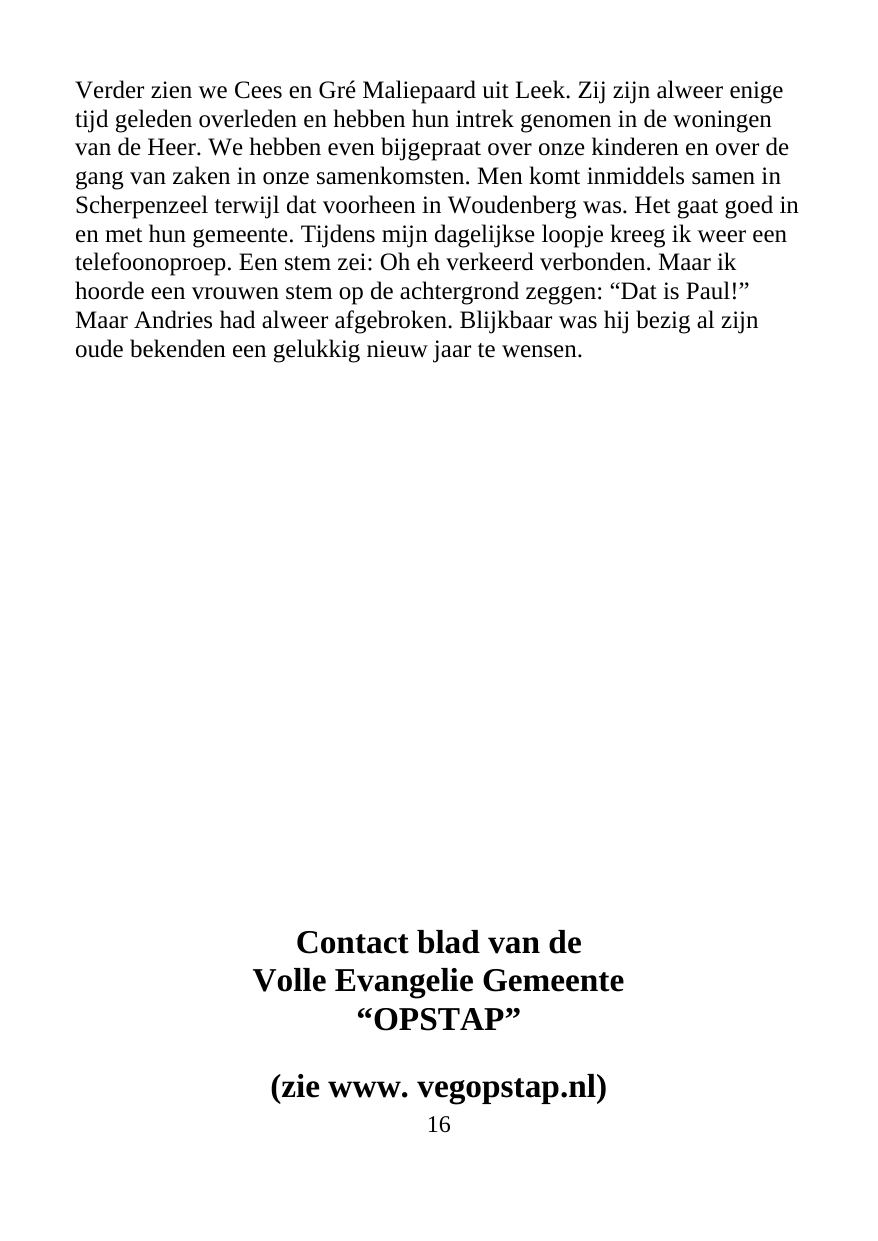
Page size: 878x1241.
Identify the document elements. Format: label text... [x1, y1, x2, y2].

text Verder zien we Cees en Gré Maliepaard uit Leek. Zij zijn alweer enige tijd geleden overleden en hebben hun intrek genomen in de woningen van de Heer. We hebben even bijgepraat over onze kinderen en over de gang van zaken in onze samenkomsten. Men komt inmiddels samen in Scherpenzeel terwijl dat voorheen in Woudenberg was. Het gaat goed in en met hun gemeente. Tijdens mijn dagelijkse loopje kreeg ik weer een telefoonoproep. Een stem zei: Oh eh verkeerd verbonden. Maar ik hoorde een vrouwen stem op de achtergrond zeggen: “Dat is Paul!” Maar Andries had alweer afgebroken. Blijkbaar was hij bezig al zijn oude bekenden een gelukkig nieuw jaar te wensen. [75, 75, 802, 362]
text (zie www. vegopstap.nl) [75, 1066, 802, 1104]
text Contact blad van de Volle Evangelie Gemeente “OPSTAP” [75, 922, 802, 1037]
